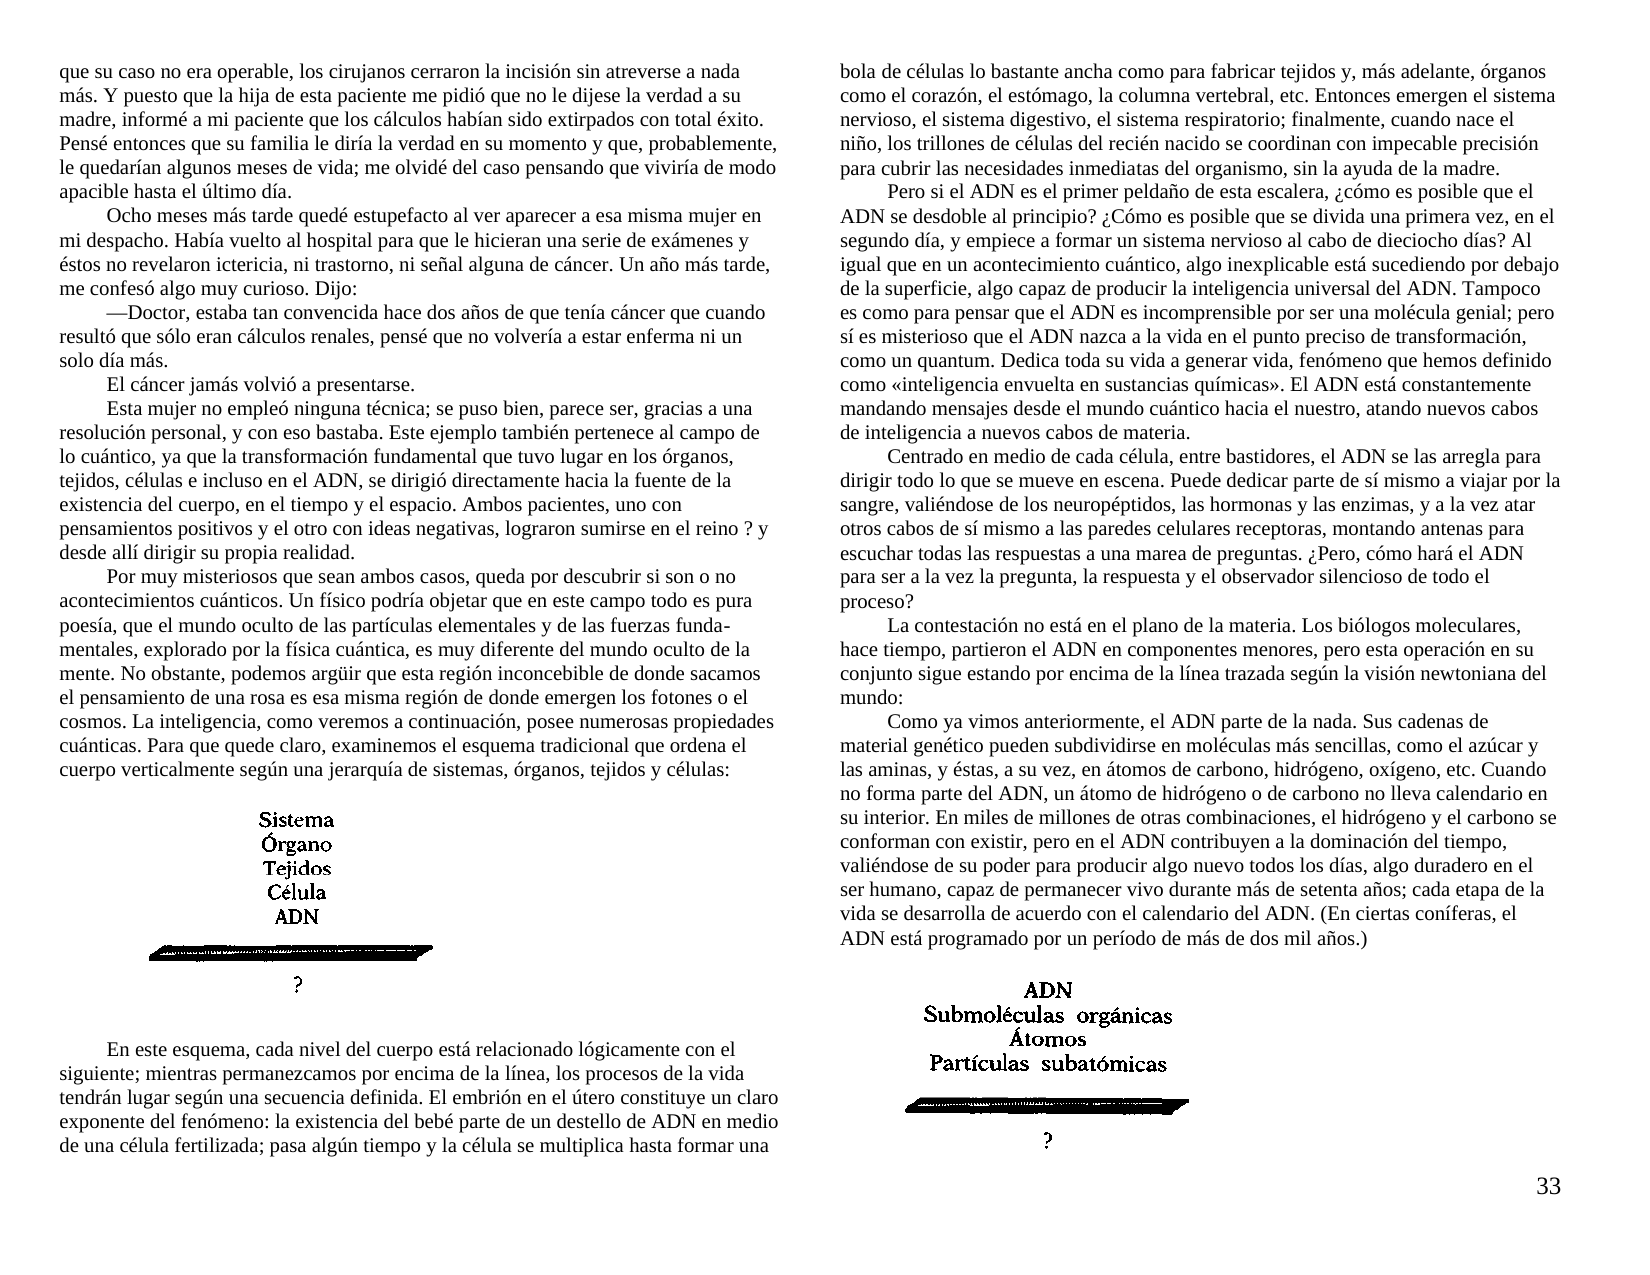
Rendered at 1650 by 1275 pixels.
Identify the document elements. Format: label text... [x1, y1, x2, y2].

text Pero si el ADN es el primer peldaño de esta escalera, ¿cómo es posible que el ADN se desdoble al principio? ¿Cómo es posible que se divida una primera vez, en el segundo día, y empiece a formar un sistema nervioso al cabo de dieciocho días? Al igual que en un acontecimiento cuántico, algo inex­plicable está sucediendo por debajo de la superficie, algo ca­paz de producir la inteligencia universal del ADN. Tampoco es como para pensar que el ADN es incomprensible por ser una molécula genial; pero sí es misterioso que el ADN nazca a la vida en el punto preciso de transformación, como un quan­tum. Dedica toda su vida a generar vida, fenómeno que hemos definido como «inteligencia envuelta en sustancias químicas». El ADN está constantemente mandando mensajes desde el mundo cuántico hacia el nuestro, atando nuevos cabos de in­teligencia a nuevos cabos de materia. [840, 179, 1561, 444]
picture [888, 975, 1240, 1159]
text Por muy misteriosos que sean ambos casos, queda por des­cubrir si son o no acontecimientos cuánticos. Un físico podría objetar que en este campo todo es pura poesía, que el mundo oculto de las partículas elementales y de las fuerzas funda­mentales, explorado por la física cuántica, es muy diferente del mundo oculto de la mente. No obstante, podemos argüir que esta región inconcebible de donde sacamos el pensamien­to de una rosa es esa misma región de donde emergen los fo­tones o el cosmos. La inteligencia, como veremos a continua­ción, posee numerosas propiedades cuánticas. Para que quede claro, examinemos el esquema tradicional que ordena el cuerpo verticalmente según una jerarquía de sistemas, órga­nos, tejidos y células: [59, 564, 781, 781]
text bola de células lo bastante ancha como para fabricar tejidos y, más adelante, órganos como el corazón, el estómago, la columna vertebral, etc. Entonces emergen el sistema nervioso, el siste­ma digestivo, el sistema respiratorio; finalmente, cuando nace el niño, los trillones de células del recién nacido se coordinan con impecable precisión para cubrir las necesidades inmedia­tas del organismo, sin la ayuda de la madre. [840, 59, 1561, 179]
text El cáncer jamás volvió a presentarse. [59, 372, 781, 396]
text que su caso no era operable, los ciruja­nos cerraron la incisión sin atreverse a nada más. Y puesto que la hija de esta paciente me pidió que no le dijese la verdad a su madre, informé a mi paciente que los cálculos habían sido extirpados con total éxito. Pensé entonces que su familia le diría la verdad en su momento y que, probablemente, le quedarían algunos meses de vida; me olvidé del caso pensando que viviría de modo apacible hasta el último día. [59, 59, 781, 203]
text Centrado en medio de cada célula, entre bastidores, el ADN se las arregla para dirigir todo lo que se mueve en escena. Pue­de dedicar parte de sí mismo a viajar por la sangre, valiéndose de los neuropéptidos, las hormonas y las enzimas, y a la vez atar otros cabos de sí mismo a las paredes celulares recepto­ras, montando antenas para escuchar todas las respuestas a una marea de preguntas. ¿Pero, cómo hará el ADN para ser a la vez la pregunta, la respuesta y el observador silencioso de todo el proceso? [840, 444, 1561, 613]
picture [107, 806, 466, 1011]
text Esta mujer no empleó ninguna técnica; se puso bien, pare­ce ser, gracias a una resolución personal, y con eso bastaba. Este ejemplo también pertenece al campo de lo cuántico, ya que la transformación fundamental que tuvo lugar en los órga­nos, tejidos, células e incluso en el ADN, se dirigió directamen­te hacia la fuente de la existencia del cuerpo, en el tiempo y el espacio. Ambos pacientes, uno con pensamientos positivos y el otro con ideas negativas, lograron sumirse en el reino ? y desde allí dirigir su propia realidad. [59, 396, 781, 564]
text La contestación no está en el plano de la materia. Los bió­logos moleculares, hace tiempo, partieron el ADN en componen­tes menores, pero esta operación en su conjunto sigue estando por encima de la línea trazada según la visión newtoniana del mundo: [840, 613, 1561, 709]
text En este esquema, cada nivel del cuerpo está relacionado lógicamente con el siguiente; mientras permanezcamos por encima de la línea, los procesos de la vida tendrán lugar según una secuencia definida. El embrión en el útero constituye un claro exponente del fenómeno: la existencia del bebé parte de un destello de ADN en medio de una célula fertilizada; pasa algún tiempo y la célula se multiplica hasta formar una [59, 1037, 781, 1157]
text —Doctor, estaba tan convencida hace dos años de que te­nía cáncer que cuando resultó que sólo eran cálculos renales, pensé que no volvería a estar enferma ni un solo día más. [59, 300, 781, 372]
text Ocho meses más tarde quedé estupefacto al ver aparecer a esa misma mujer en mi despacho. Había vuelto al hospital para que le hicieran una serie de exámenes y éstos no revela­ron ictericia, ni trastorno, ni señal alguna de cáncer. Un año más tarde, me confesó algo muy curioso. Dijo: [59, 203, 781, 300]
text Como ya vimos anteriormente, el ADN parte de la nada. Sus cadenas de material genético pueden subdividirse en mo­léculas más sencillas, como el azúcar y las aminas, y éstas, a su vez, en átomos de carbono, hidrógeno, oxígeno, etc. Cuan­do no forma parte del ADN, un átomo de hidrógeno o de carbono no lleva calendario en su interior. En miles de millones de otras combinaciones, el hidrógeno y el carbono se confor­man con existir, pero en el ADN contribuyen a la dominación del tiempo, valiéndose de su poder para producir algo nuevo todos los días, algo duradero en el ser humano, capaz de per­manecer vivo durante más de setenta años; cada etapa de la vida se desarrolla de acuerdo con el calendario del ADN. (En ciertas coníferas, el ADN está programado por un período de más de dos mil años.) [840, 709, 1561, 949]
